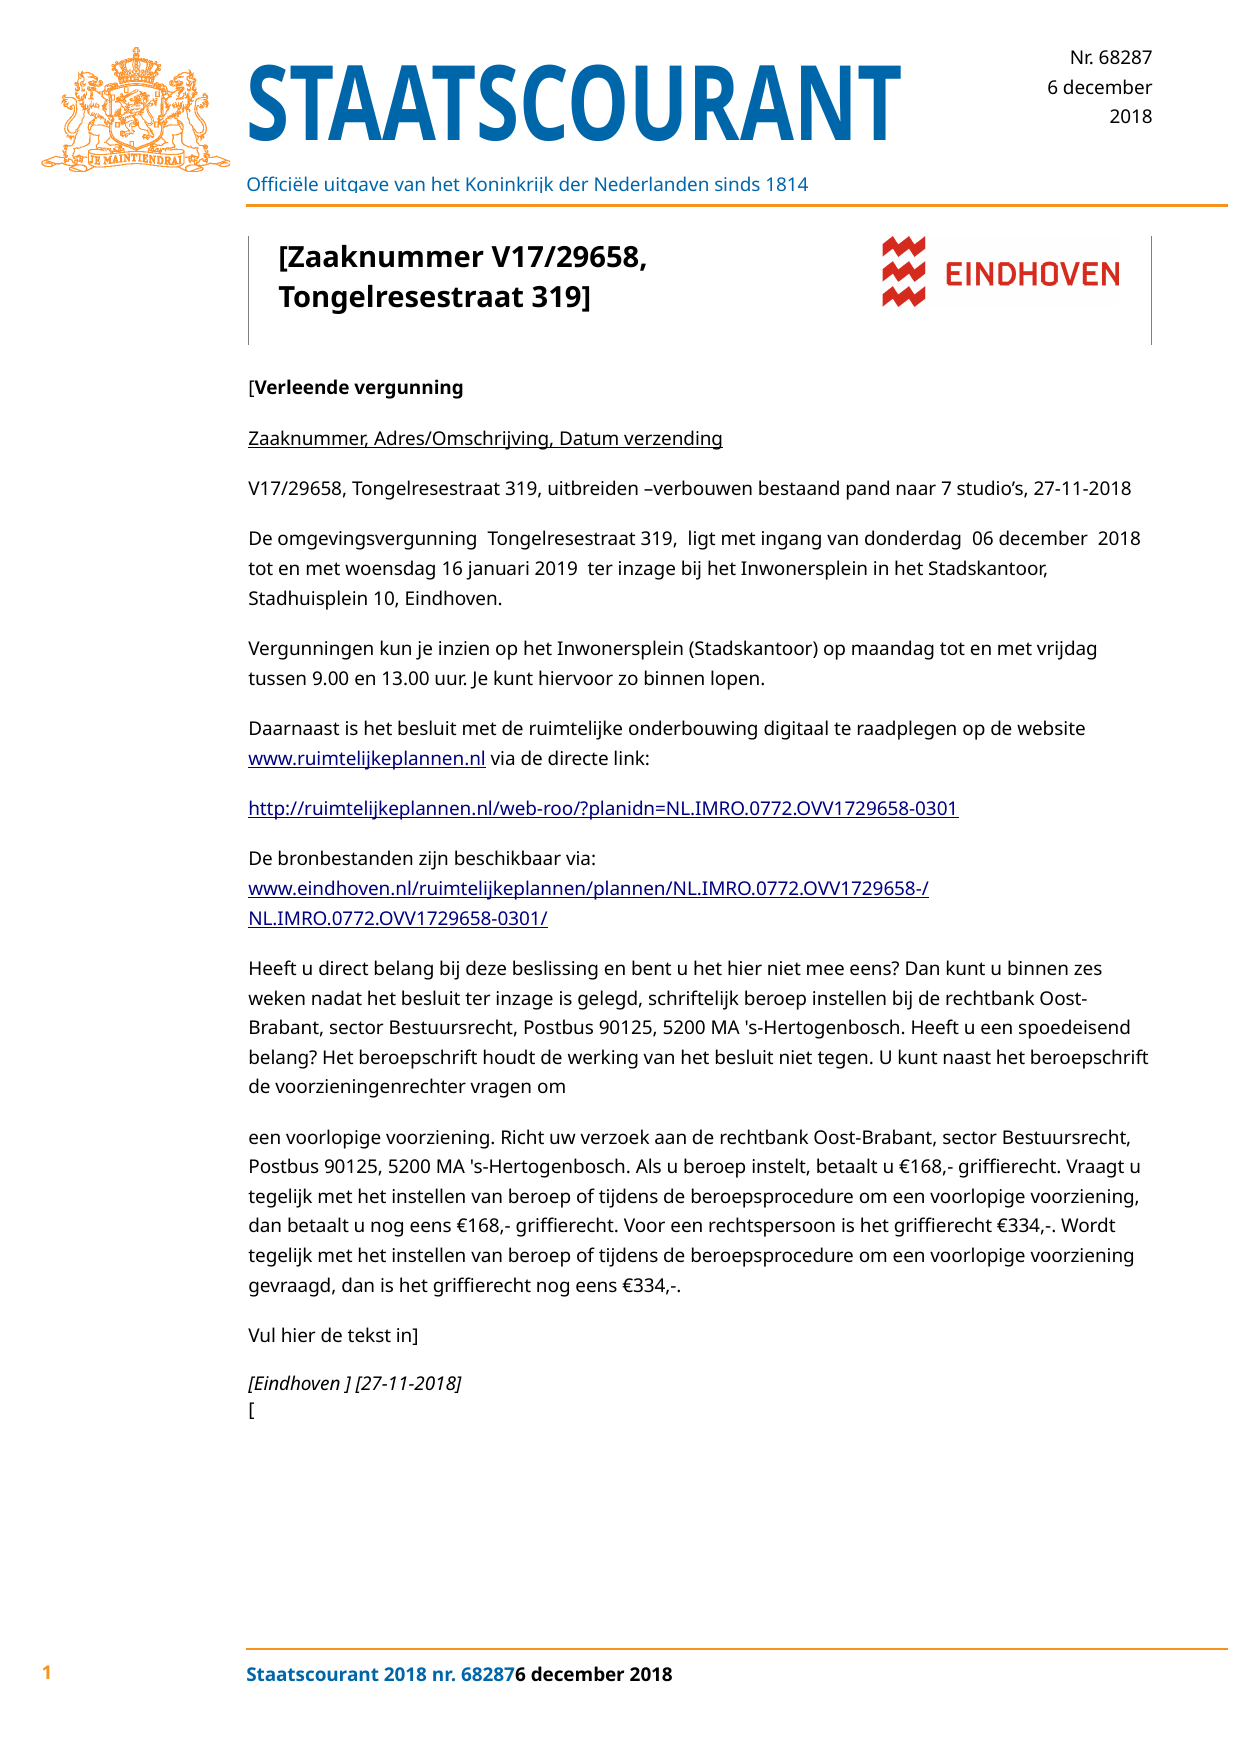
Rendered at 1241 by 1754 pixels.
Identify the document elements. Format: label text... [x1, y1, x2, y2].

text Heeft u direct belang bij deze beslissing en bent u het hier niet mee eens? Dan kunt u binnen zes weken nadat het besluit ter inzage is gelegd, schriftelijk beroep instellen bij de rechtbank Oost-Brabant, sector Bestuursrecht, Postbus 90125, 5200 MA 's-Hertogenbosch. Heeft u een spoedeisend belang? Het beroepschrift houdt de werking van het besluit niet tegen. U kunt naast het beroepschrift de voorzieningenrechter vragen om [248, 955, 1152, 1099]
picture [41, 47, 231, 172]
text [ [248, 1396, 1152, 1421]
table_header [850, 236, 1151, 345]
text Vergunningen kun je inzien op het Inwonersplein (Stadskantoor) op maandag tot en met vrijdag tussen 9.00 en 13.00 uur. Je kunt hiervoor zo binnen lopen. [248, 635, 1152, 690]
text De omgevingsvergunning Tongelresestraat 319, ligt met ingang van donderdag 06 december 2018 tot en met woensdag 16 januari 2019 ter inzage bij het Inwonersplein in het Stadskantoor, Stadhuisplein 10, Eindhoven. [248, 526, 1152, 610]
text [Eindhoven ] [27-11-2018] [248, 1370, 1152, 1396]
text Zaaknummer, Adres/Omschrijving, Datum verzending [248, 425, 1152, 450]
text V17/29658, Tongelresestraat 319, uitbreiden –verbouwen bestaand pand naar 7 studio’s, 27-11-2018 [248, 475, 1152, 501]
text Vul hier de tekst in] [248, 1322, 1152, 1348]
picture [882, 236, 1119, 307]
table_header [Zaaknummer V17/29658, Tongelresestraat 319] [249, 236, 850, 345]
text Daarnaast is het besluit met de ruimtelijke onderbouwing digitaal te raadplegen op de website www.ruimtelijkeplannen.nl via de directe link: [248, 715, 1152, 770]
text http://ruimtelijkeplannen.nl/web-roo/?planidn=NL.IMRO.0772.OVV1729658-0301 [248, 795, 1152, 821]
text [Verleende vergunning [248, 374, 1152, 400]
text De bronbestanden zijn beschikbaar via: www.eindhoven.nl/ruimtelijkeplannen/plannen/NL.IMRO.0772.OVV1729658-/NL.IMRO.0772.OVV1729658-0301/ [248, 846, 1152, 930]
text een voorlopige voorziening. Richt uw verzoek aan de rechtbank Oost-Brabant, sector Bestuursrecht, Postbus 90125, 5200 MA 's-Hertogenbosch. Als u beroep instelt, betaalt u €168,- griffierecht. Vraagt u tegelijk met het instellen van beroep of tijdens de beroepsprocedure om een voorlopige voorziening, dan betaalt u nog eens €168,- griffierecht. Voor een rechtspersoon is het griffierecht €334,-. Wordt tegelijk met het instellen van beroep of tijdens de beroepsprocedure om een voorlopige voorziening gevraagd, dan is het griffierecht nog eens €334,-. [248, 1124, 1152, 1297]
